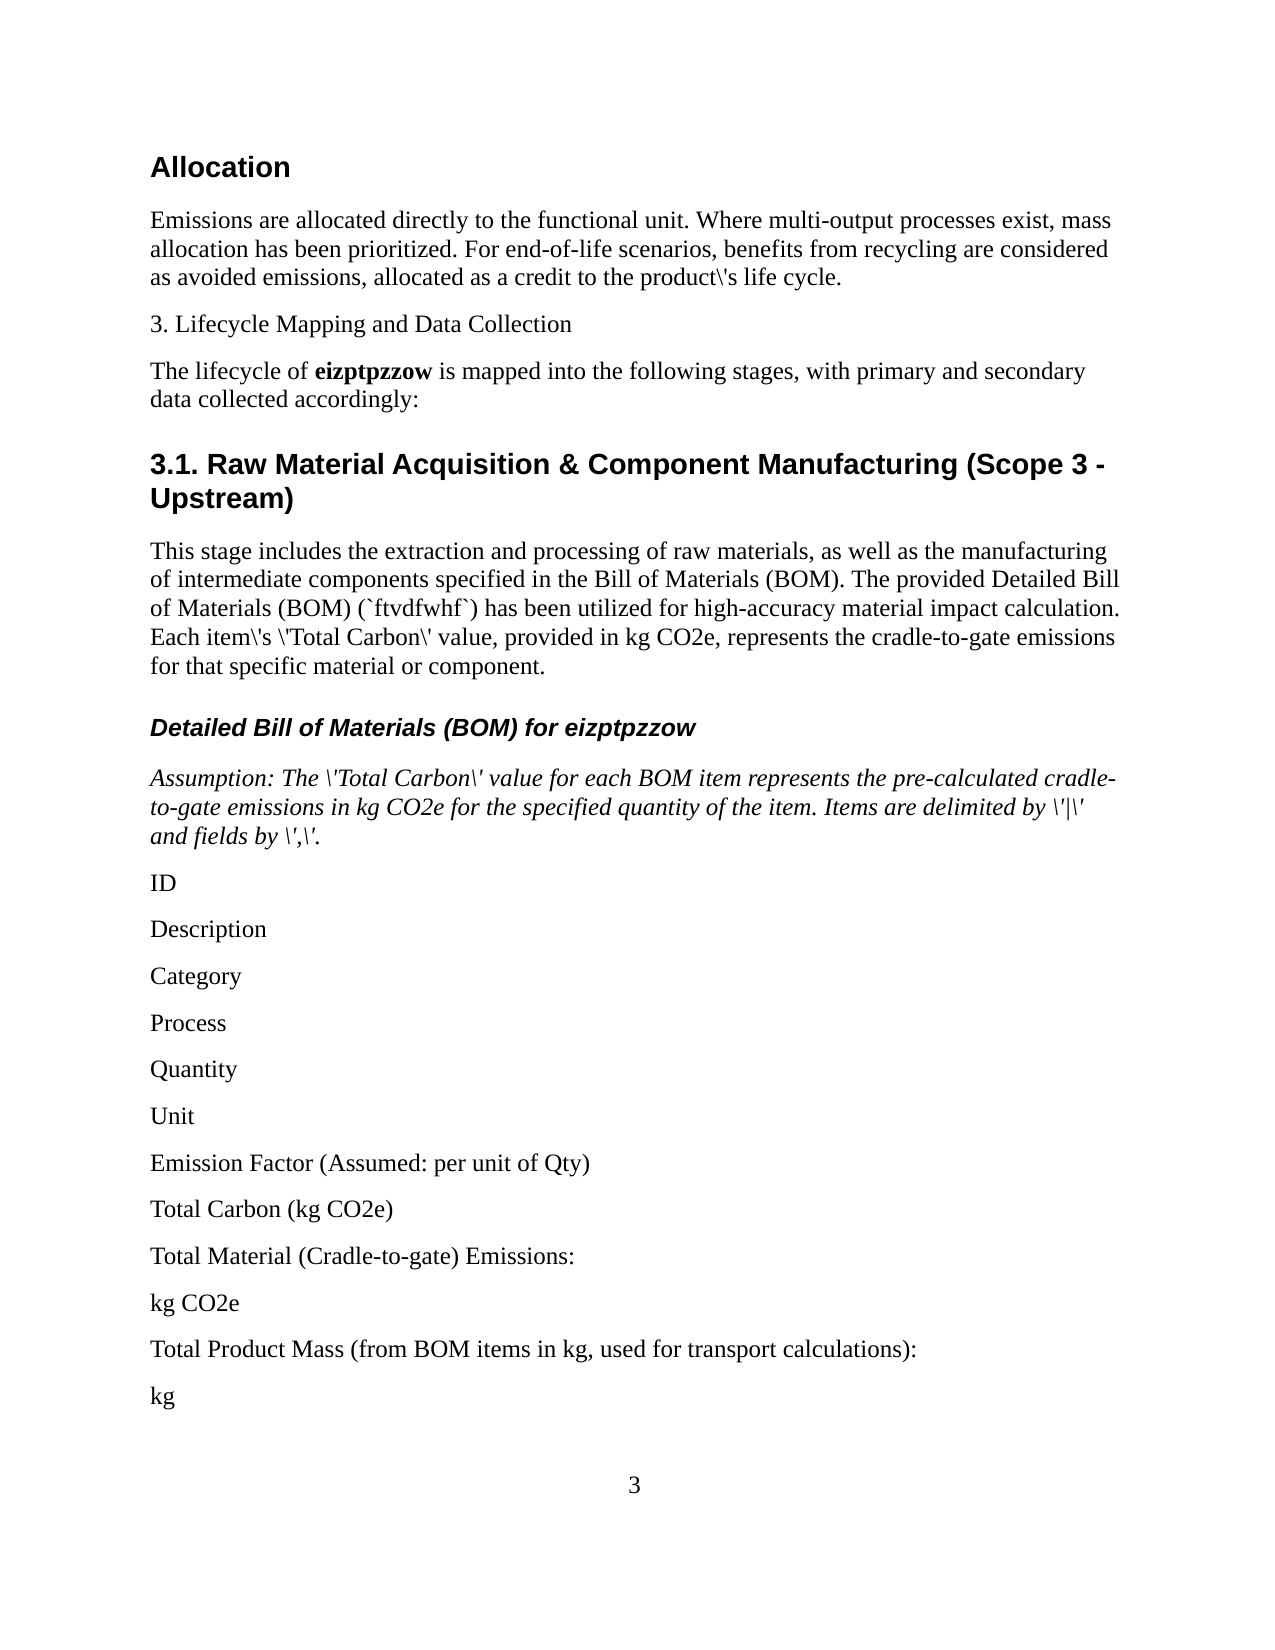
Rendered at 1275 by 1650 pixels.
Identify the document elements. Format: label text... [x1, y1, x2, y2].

text 3. Lifecycle Mapping and Data Collection [150, 309, 1125, 338]
text Emissions are allocated directly to the functional unit. Where multi-output processes exist, mass allocation has been prioritized. For end-of-life scenarios, benefits from recycling are considered as avoided emissions, allocated as a credit to the product\'s life cycle. [150, 205, 1125, 291]
text Assumption: The \'Total Carbon\' value for each BOM item represents the pre-calculated cradle-to-gate emissions in kg CO2e for the specified quantity of the item. Items are delimited by \'|\' and fields by \',\'. [150, 763, 1125, 850]
text kg [150, 1381, 1125, 1410]
text Process [150, 1008, 1125, 1036]
subtitle Detailed Bill of Materials (BOM) for eizptpzzow [150, 713, 1125, 742]
text Total Material (Cradle-to-gate) Emissions: [150, 1241, 1125, 1270]
text Description [150, 914, 1125, 943]
text Total Product Mass (from BOM items in kg, used for transport calculations): [150, 1334, 1125, 1363]
text Quantity [150, 1054, 1125, 1083]
subtitle 3.1. Raw Material Acquisition & Component Manufacturing (Scope 3 - Upstream) [150, 447, 1125, 514]
text Unit [150, 1101, 1125, 1130]
text The lifecycle of eizptpzzow is mapped into the following stages, with primary and secondary data collected accordingly: [150, 356, 1125, 413]
text Category [150, 961, 1125, 990]
text kg CO2e [150, 1288, 1125, 1316]
text Total Carbon (kg CO2e) [150, 1194, 1125, 1223]
text This stage includes the extraction and processing of raw materials, as well as the manufacturing of intermediate components specified in the Bill of Materials (BOM). The provided Detailed Bill of Materials (BOM) (`ftvdfwhf`) has been utilized for high-accuracy material impact calculation. Each item\'s \'Total Carbon\' value, provided in kg CO2e, represents the cradle-to-gate emissions for that specific material or component. [150, 536, 1125, 679]
text Emission Factor (Assumed: per unit of Qty) [150, 1148, 1125, 1176]
subtitle Allocation [150, 150, 1125, 183]
text ID [150, 868, 1125, 896]
